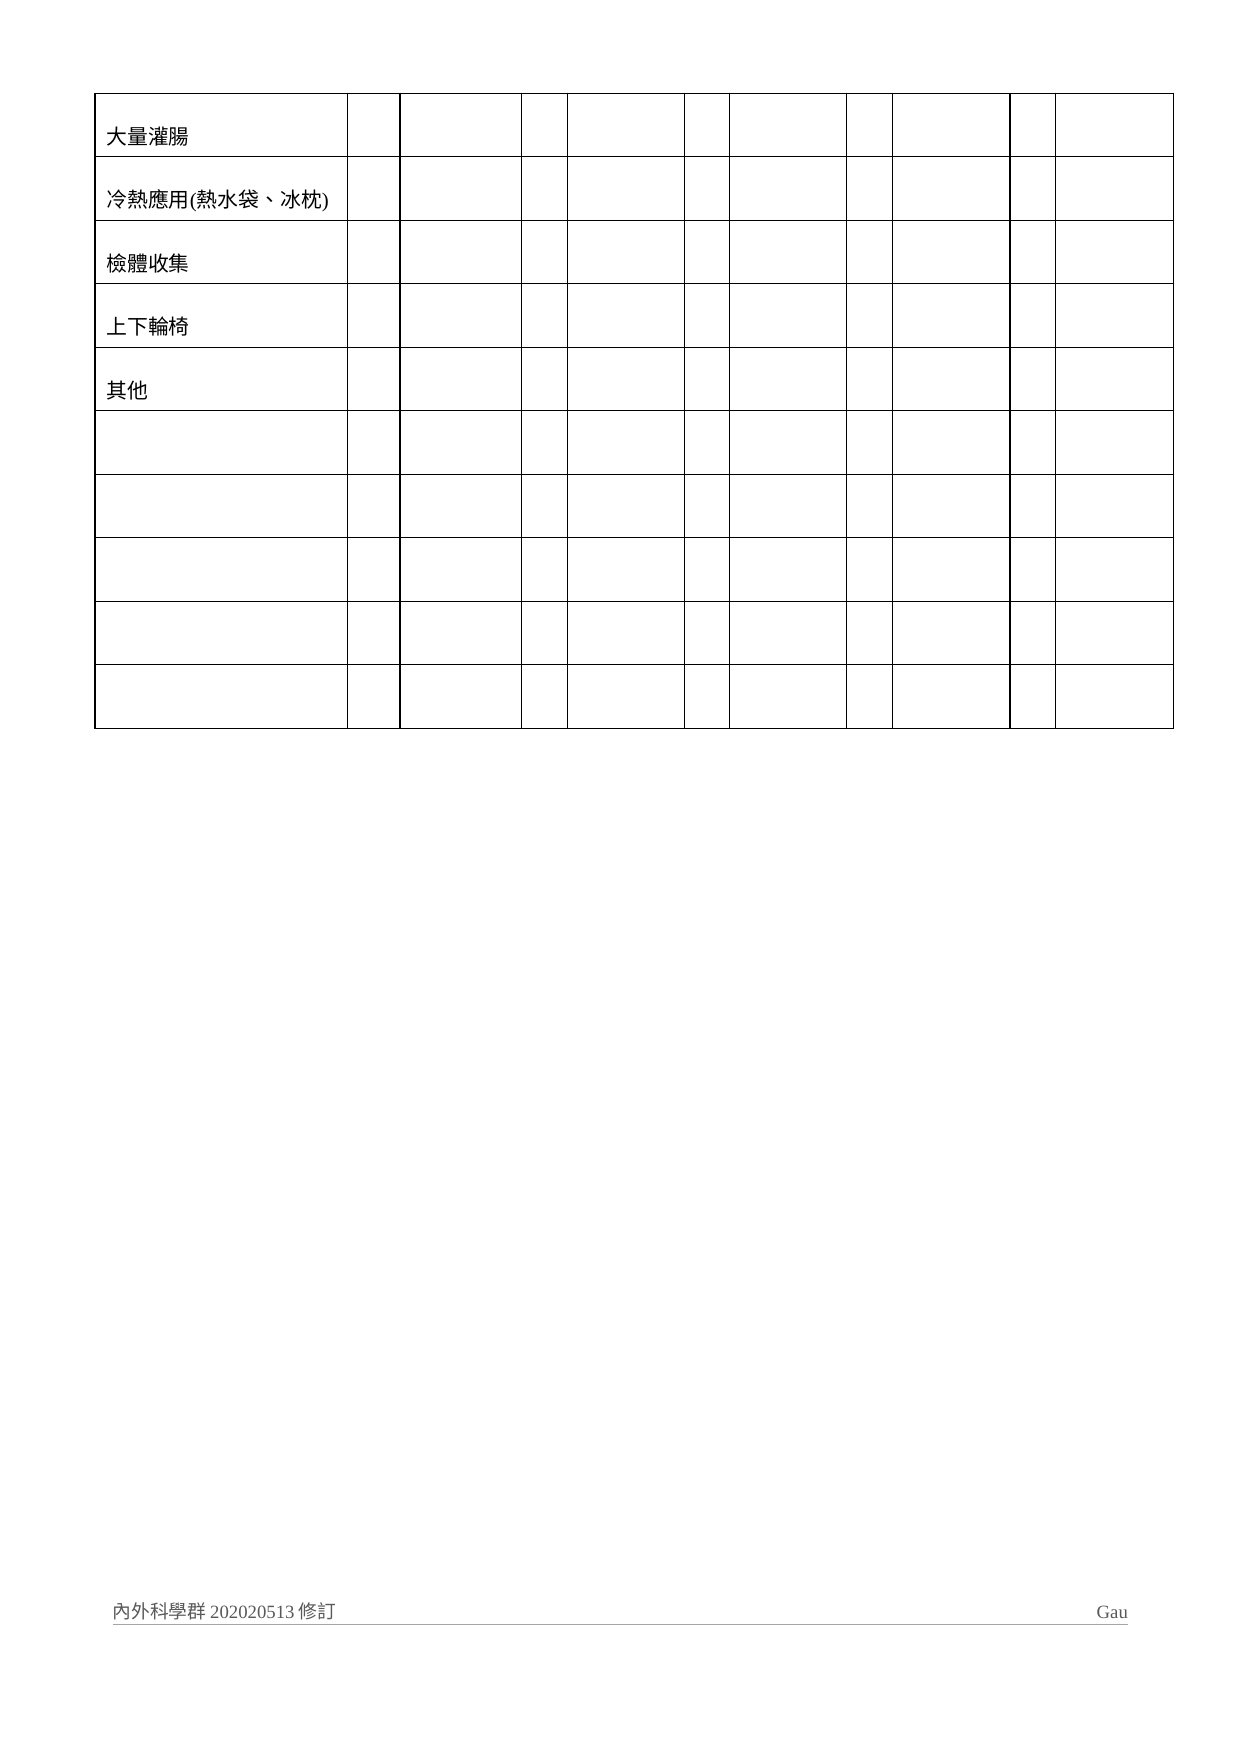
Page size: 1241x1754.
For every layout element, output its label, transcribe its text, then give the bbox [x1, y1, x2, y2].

table_cell [847, 348, 892, 410]
table_cell [893, 157, 1009, 219]
table_cell [893, 602, 1009, 664]
table_cell [401, 284, 521, 347]
table_cell 上下輪椅 [96, 284, 347, 347]
table_cell [348, 157, 399, 219]
table_cell [893, 411, 1009, 474]
table_cell [847, 538, 892, 601]
table_cell [893, 221, 1009, 283]
table_cell [1011, 94, 1055, 156]
table_cell [1011, 221, 1055, 283]
table_cell [730, 411, 846, 474]
table_cell [730, 94, 846, 156]
table_cell 大量灌腸 [96, 94, 347, 156]
table_cell 檢體收集 [96, 221, 347, 283]
table_cell [348, 221, 399, 283]
table_cell [401, 665, 521, 728]
table_cell [685, 665, 729, 728]
table_cell [568, 538, 684, 601]
table_cell [96, 475, 347, 537]
table_cell [847, 602, 892, 664]
table_cell [847, 411, 892, 474]
table_cell [568, 348, 684, 410]
table_cell [522, 221, 567, 283]
table_cell [1056, 348, 1173, 410]
table_cell [401, 538, 521, 601]
table_cell [1011, 475, 1055, 537]
table_cell [96, 665, 347, 728]
table_cell [522, 284, 567, 347]
table_cell [348, 538, 399, 601]
table_cell [893, 94, 1009, 156]
table_cell [348, 284, 399, 347]
table_cell [401, 602, 521, 664]
table_cell [847, 284, 892, 347]
table_cell [401, 348, 521, 410]
table_cell [522, 411, 567, 474]
table_cell [685, 157, 729, 219]
table_cell [893, 348, 1009, 410]
table_cell [568, 602, 684, 664]
table_cell [348, 665, 399, 728]
table_cell 冷熱應用(熱水袋、冰枕) [96, 157, 347, 219]
table_cell [730, 221, 846, 283]
table_cell [568, 157, 684, 219]
table_cell [893, 538, 1009, 601]
table_cell [1056, 157, 1173, 219]
table_cell 其他 [96, 348, 347, 410]
table_cell [1056, 221, 1173, 283]
table_cell [893, 284, 1009, 347]
table_cell [1056, 538, 1173, 601]
table_cell [1011, 157, 1055, 219]
table_cell [401, 94, 521, 156]
table_cell [401, 157, 521, 219]
table_cell [348, 348, 399, 410]
table_cell [1056, 284, 1173, 347]
table_cell [348, 411, 399, 474]
table_cell [522, 602, 567, 664]
table_cell [685, 348, 729, 410]
table_cell [401, 221, 521, 283]
table_cell [568, 221, 684, 283]
table_cell [685, 538, 729, 601]
table_cell [685, 411, 729, 474]
table_cell [847, 665, 892, 728]
table_cell [847, 475, 892, 537]
table_cell [730, 284, 846, 347]
table_cell [568, 411, 684, 474]
table_cell [522, 665, 567, 728]
table_cell [1011, 602, 1055, 664]
table_cell [568, 94, 684, 156]
table_cell [730, 348, 846, 410]
table_cell [685, 221, 729, 283]
table_cell [1056, 602, 1173, 664]
table_cell [348, 602, 399, 664]
table_cell [1011, 284, 1055, 347]
table_cell [1011, 348, 1055, 410]
table_cell [1011, 411, 1055, 474]
table_cell [893, 475, 1009, 537]
table_cell [1011, 665, 1055, 728]
table_cell [522, 94, 567, 156]
table_cell [568, 475, 684, 537]
table_cell [847, 94, 892, 156]
table_cell [522, 157, 567, 219]
table_cell [522, 348, 567, 410]
table_cell [1056, 475, 1173, 537]
table_cell [348, 94, 399, 156]
table_cell [1056, 665, 1173, 728]
table_cell [1011, 538, 1055, 601]
table_cell [685, 284, 729, 347]
table_cell [96, 602, 347, 664]
table_cell [522, 475, 567, 537]
table_cell [401, 411, 521, 474]
table_cell [847, 221, 892, 283]
table_cell [730, 475, 846, 537]
table_cell [730, 665, 846, 728]
table_cell [401, 475, 521, 537]
table_cell [568, 665, 684, 728]
table_cell [522, 538, 567, 601]
table_cell [685, 602, 729, 664]
table_cell [1056, 94, 1173, 156]
table_cell [568, 284, 684, 347]
table_cell [685, 475, 729, 537]
table_cell [730, 538, 846, 601]
table_cell [348, 475, 399, 537]
table_cell [893, 665, 1009, 728]
table_cell [96, 411, 347, 474]
table_cell [730, 157, 846, 219]
table_cell [96, 538, 347, 601]
table_cell [730, 602, 846, 664]
table_cell [1056, 411, 1173, 474]
table_cell [685, 94, 729, 156]
table_cell [847, 157, 892, 219]
